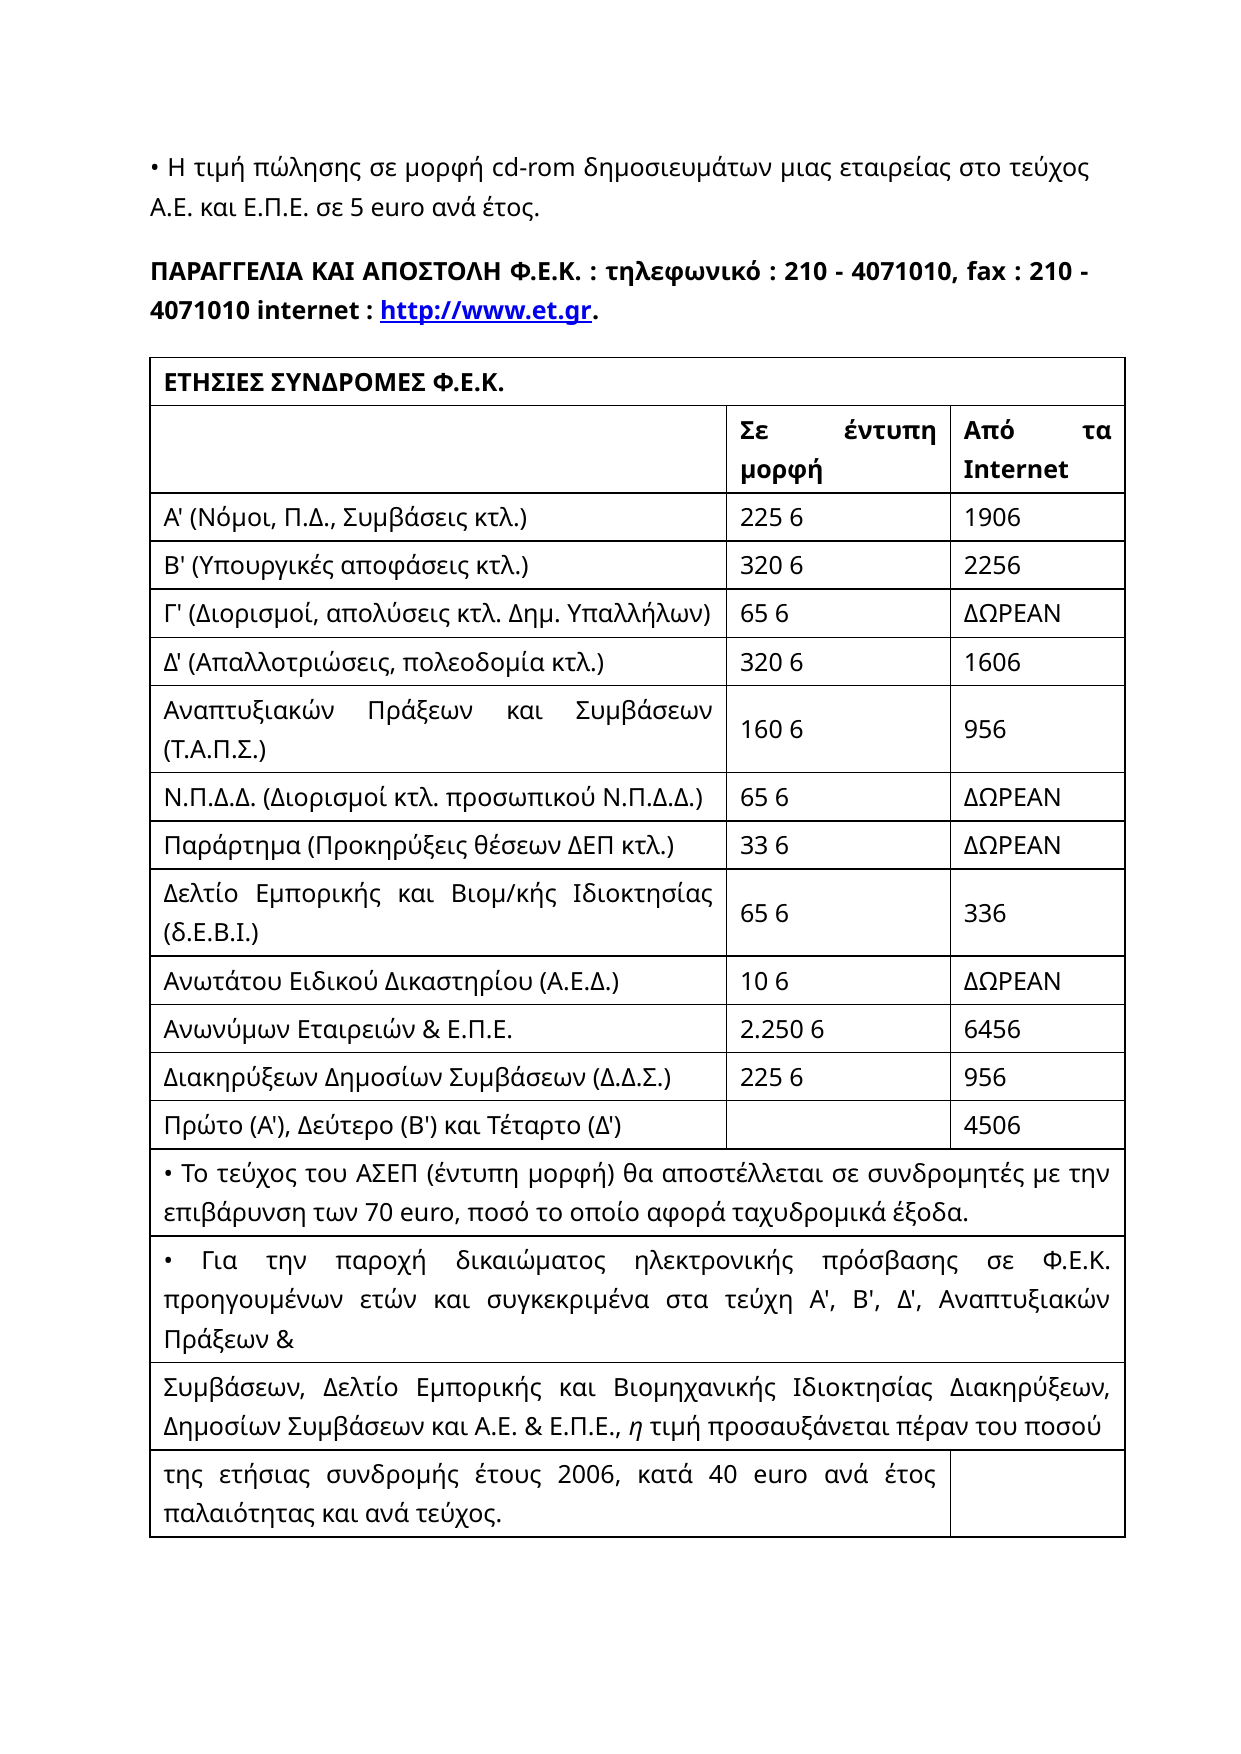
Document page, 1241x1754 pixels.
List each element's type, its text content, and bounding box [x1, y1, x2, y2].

table_cell Διακηρύξεων Δημοσίων Συμβάσεων (Δ.Δ.Σ.) [151, 1053, 726, 1100]
table_cell 320 6 [727, 638, 950, 684]
table_cell 336 [951, 870, 1124, 955]
table_cell Δ' (Απαλλοτριώσεις, πολεοδομία κτλ.) [151, 638, 726, 684]
table_cell Αναπτυξιακών Πράξεων και Συμβάσεων (Τ.Α.Π.Σ.) [151, 686, 726, 772]
table_cell 225 6 [727, 494, 950, 540]
table_cell 6456 [951, 1005, 1124, 1052]
table_cell Ανωνύμων Εταιρειών & Ε.Π.Ε. [151, 1005, 726, 1052]
table_cell 4506 [951, 1101, 1124, 1148]
table_cell 320 6 [727, 542, 950, 588]
table_cell ΔΩΡΕΑΝ [951, 822, 1124, 868]
table_cell Ανωτάτου Ειδικού Δικαστηρίου (Α.Ε.Δ.) [151, 957, 726, 1003]
text ΠΑΡΑΓΓΕΛΙΑ ΚΑΙ ΑΠΟΣΤΟΛΗ Φ.Ε.Κ. : τηλεφωνικό : 210 - 4071010, fax : 210 - 4071010 internet : http://www.et.gr. [150, 253, 1090, 327]
table_cell Ν.Π.Δ.Δ. (Διορισμοί κτλ. προσωπικού Ν.Π.Δ.Δ.) [151, 773, 726, 820]
table_cell ΔΩΡΕΑΝ [951, 590, 1124, 636]
table_cell • Το τεύχος του ΑΣΕΠ (έντυπη μορφή) θα αποστέλλεται σε συνδρομητές με την επιβάρυνση των 70 euro, ποσό το οποίο αφορά ταχυδρομικά έξοδα. [151, 1150, 1124, 1235]
table_cell [727, 1101, 950, 1148]
table_cell Συμβάσεων, Δελτίο Εμπορικής και Βιομηχανικής Ιδιοκτησίας Διακηρύξεων, Δημοσίων Συμβάσεων και Α.Ε. & Ε.Π.Ε., η τιμή προσαυξάνεται πέραν του ποσού [151, 1363, 1124, 1449]
table_cell 2.250 6 [727, 1005, 950, 1052]
table_cell 1906 [951, 494, 1124, 540]
table_cell Από τα Internet [951, 406, 1124, 492]
table_cell 65 6 [727, 870, 950, 955]
table_cell 160 6 [727, 686, 950, 772]
table_cell • Για την παροχή δικαιώματος ηλεκτρονικής πρόσβασης σε Φ.Ε.Κ. προηγουμένων ετών και συγκεκριμένα στα τεύχη Α', Β', Δ', Αναπτυξιακών Πράξεων & [151, 1237, 1124, 1362]
table_cell 2256 [951, 542, 1124, 588]
table_cell Β' (Υπουργικές αποφάσεις κτλ.) [151, 542, 726, 588]
table_cell 956 [951, 1053, 1124, 1100]
table_cell 33 6 [727, 822, 950, 868]
table_header ΕΤΗΣΙΕΣ ΣΥΝΔΡΟΜΕΣ Φ.Ε.Κ. [151, 358, 1124, 405]
table_cell Γ' (Διορισμοί, απολύσεις κτλ. Δημ. Υπαλλήλων) [151, 590, 726, 636]
table_cell 65 6 [727, 590, 950, 636]
table_cell ΔΩΡΕΑΝ [951, 773, 1124, 820]
table_cell Πρώτο (A'), Δεύτερο (Β') και Τέταρτο (Δ') [151, 1101, 726, 1148]
table_cell της ετήσιας συνδρομής έτους 2006, κατά 40 euro ανά έτος παλαιότητας και ανά τεύχος. [151, 1451, 950, 1536]
table_cell Δελτίο Εμπορικής και Βιομ/κής Ιδιοκτησίας (δ.Ε.Β.Ι.) [151, 870, 726, 955]
table_cell [151, 406, 726, 492]
table_cell 956 [951, 686, 1124, 772]
table_cell 65 6 [727, 773, 950, 820]
table_cell Σε έντυπη μορφή [727, 406, 950, 492]
text • Η τιμή πώλησης σε μορφή cd-rom δημοσιευμάτων μιας εταιρείας στο τεύχος Α.Ε. και Ε.Π.Ε. σε 5 euro ανά έτος. [150, 150, 1090, 223]
table_cell ΔΩΡΕΑΝ [951, 957, 1124, 1003]
table_cell [951, 1451, 1124, 1536]
table_cell 225 6 [727, 1053, 950, 1100]
table_cell Α' (Νόμοι, Π.Δ., Συμβάσεις κτλ.) [151, 494, 726, 540]
table_cell Παράρτημα (Προκηρύξεις θέσεων ΔΕΠ κτλ.) [151, 822, 726, 868]
table_cell 1606 [951, 638, 1124, 684]
table_cell 10 6 [727, 957, 950, 1003]
